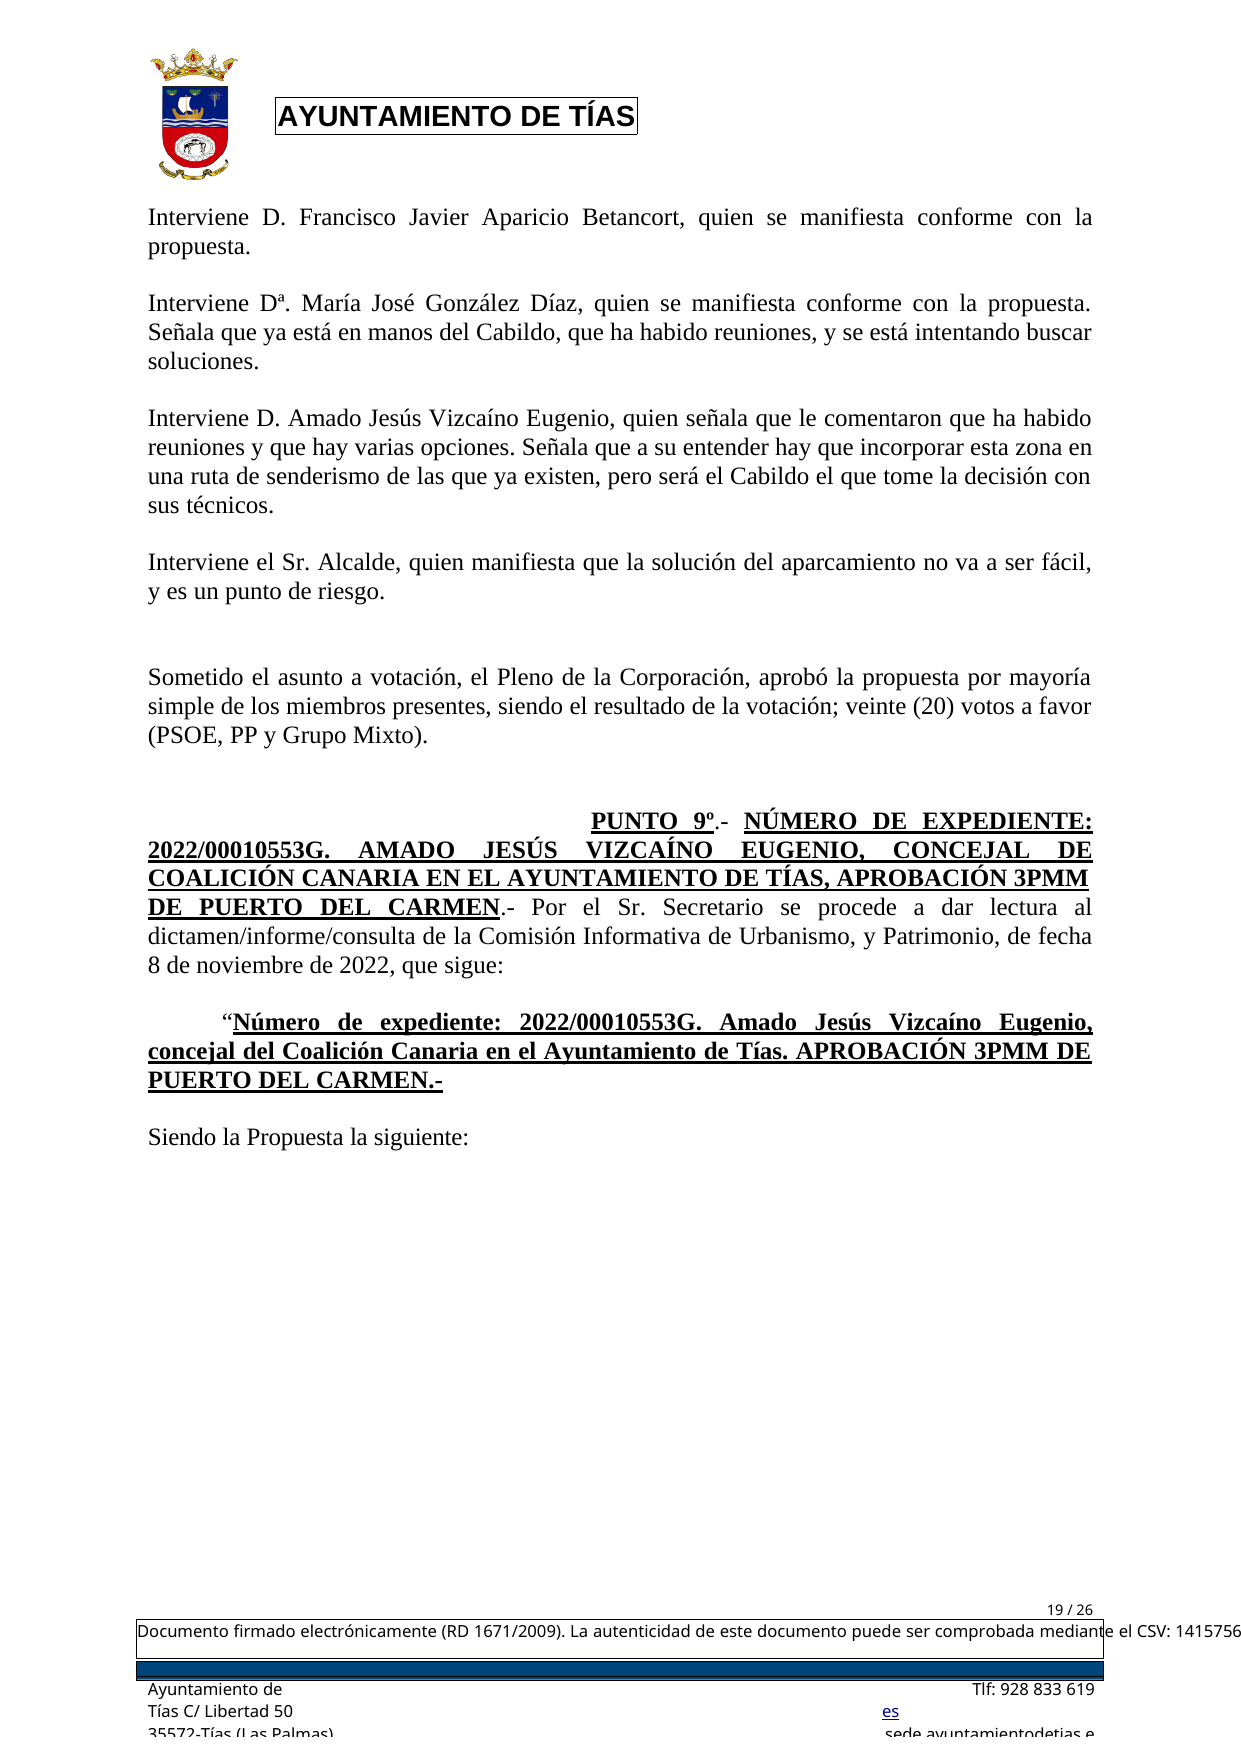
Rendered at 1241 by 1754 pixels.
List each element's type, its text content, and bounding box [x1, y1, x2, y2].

text Siendo la Propuesta la siguiente: [148, 1122, 1105, 1151]
text Interviene el Sr. Alcalde, quien manifiesta que la solución del aparcamiento no va a ser fácil, y es un punto de riesgo. [148, 547, 1092, 605]
text Interviene D. Francisco Javier Aparicio Betancort, quien se manifiesta conforme con la propuesta. [148, 202, 1093, 260]
text Interviene D. Amado Jesús Vizcaíno Eugenio, quien señala que le comentaron que ha habido reuniones y que hay varias opciones. Señala que a su entender hay que incorporar esta zona en una ruta de senderismo de las que ya existen, pero será el Cabildo el que tome la decisión con sus técnicos. [148, 403, 1093, 518]
text Interviene Dª. María José González Díaz, quien se manifiesta conforme con la propuesta. Señala que ya está en manos del Cabildo, que ha habido reuniones, y se está intentando buscar soluciones. [148, 288, 1093, 375]
subtitle COALICIÓN CANARIA EN EL AYUNTAMIENTO DE TÍAS, APROBACIÓN 3PMM [148, 863, 1093, 892]
text Sometido el asunto a votación, el Pleno de la Corporación, aprobó la propuesta por mayoría simple de los miembros presentes, siendo el resultado de la votación; veinte (20) votos a favor (PSOE, PP y Grupo Mixto). [148, 662, 1093, 748]
subtitle “Número de expediente: 2022/00010553G. Amado Jesús Vizcaíno Eugenio, concejal del Coalición Canaria en el Ayuntamiento de Tías. APROBACIÓN 3PMM DE PUERTO DEL CARMEN.- [148, 1007, 1093, 1093]
text DE PUERTO DEL CARMEN.- Por el Sr. Secretario se procede a dar lectura al dictamen/informe/consulta de la Comisión Informativa de Urbanismo, y Patrimonio, de fecha 8 de noviembre de 2022, que sigue: [148, 892, 1093, 978]
subtitle PUNTO 9º.- NÚMERO DE EXPEDIENTE: 2022/00010553G. AMADO JESÚS VIZCAÍNO EUGENIO, CONCEJAL DE [148, 806, 1093, 860]
picture [150, 48, 240, 180]
text 19 / 26 [135, 1600, 1093, 1619]
